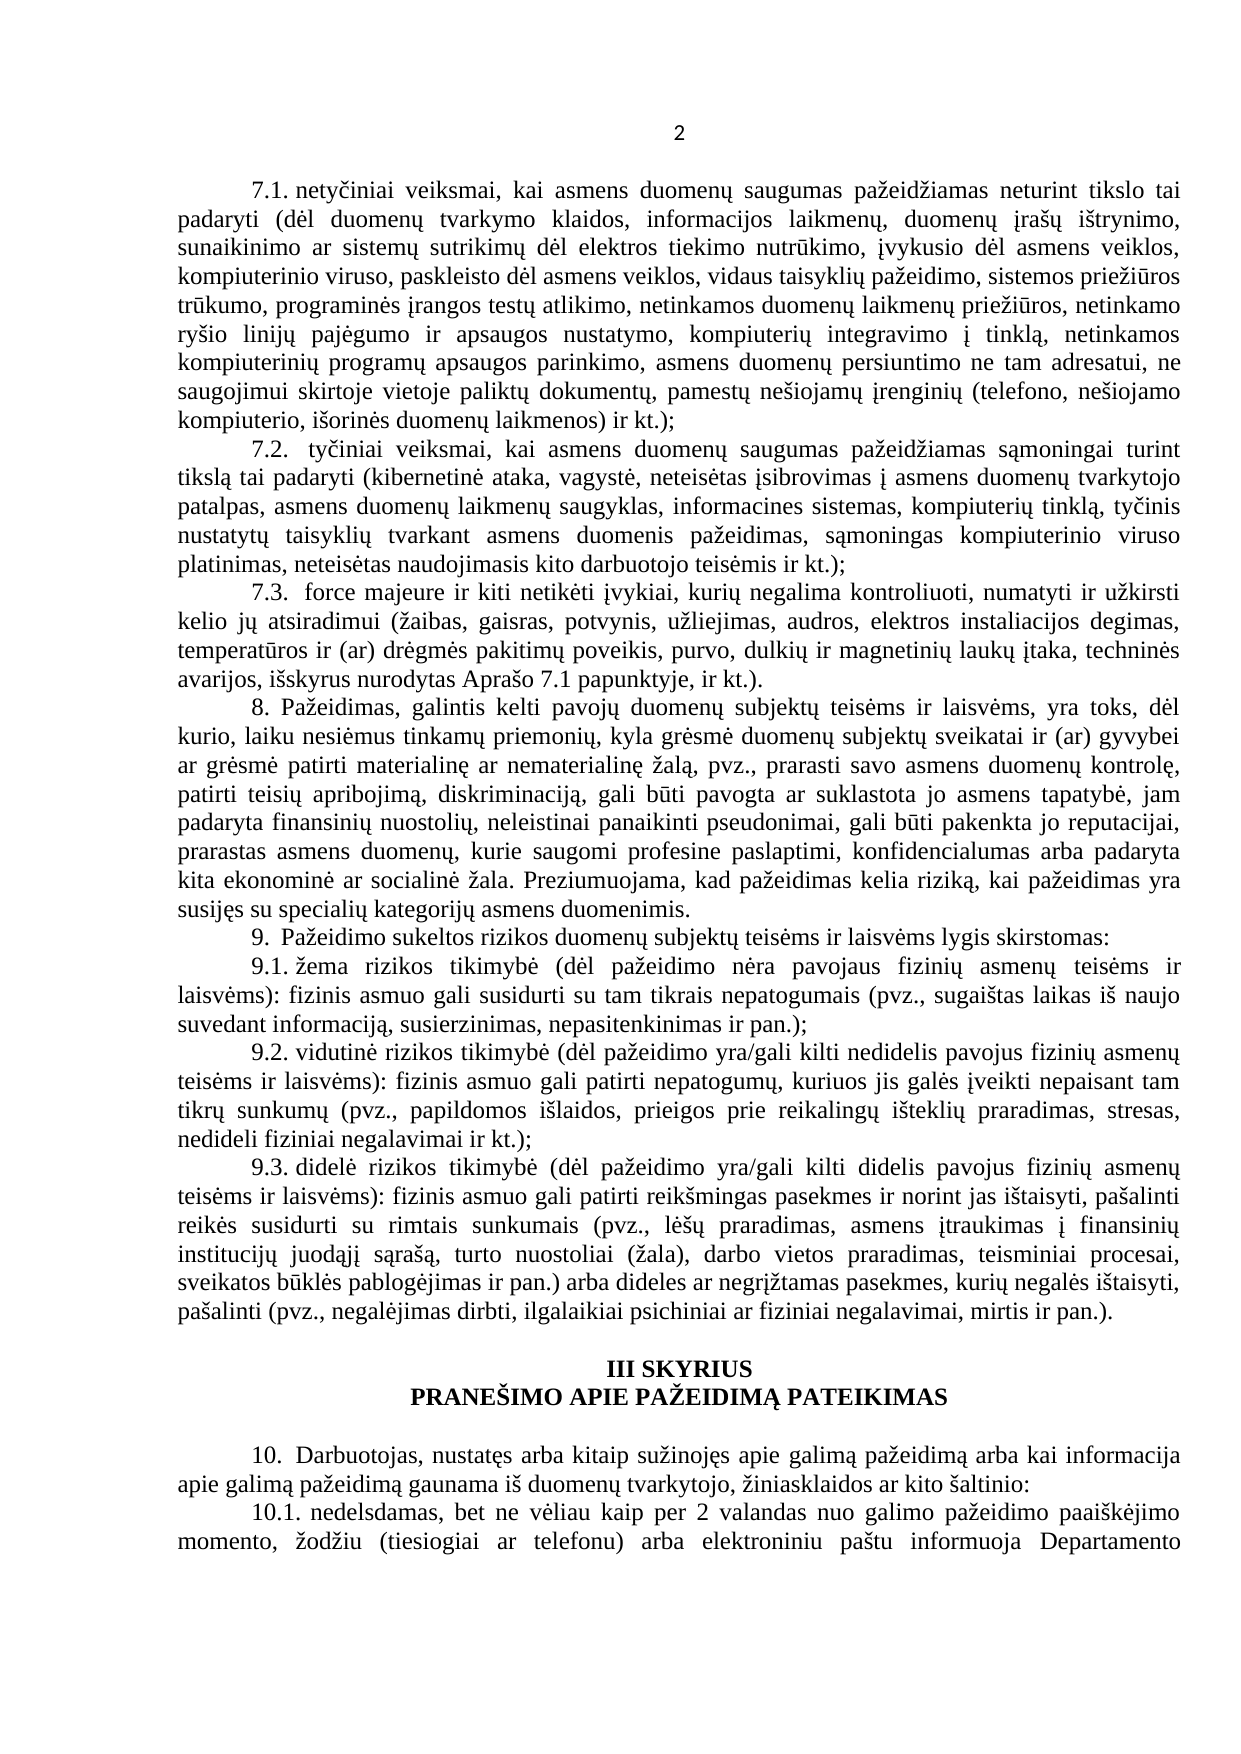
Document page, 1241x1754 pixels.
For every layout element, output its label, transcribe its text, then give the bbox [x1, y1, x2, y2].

text 10. Darbuotojas, nustatęs arba kitaip sužinojęs apie galimą pažeidimą arba kai informacija apie galimą pažeidimą gaunama iš duomenų tvarkytojo, žiniasklaidos ar kito šaltinio: [177, 1440, 1181, 1497]
text PRANEŠIMO APIE PAŽEIDIMĄ PATEIKIMAS [177, 1382, 1181, 1411]
text 7.3. force majeure ir kiti netikėti įvykiai, kurių negalima kontroliuoti, numatyti ir užkirsti kelio jų atsiradimui (žaibas, gaisras, potvynis, užliejimas, audros, elektros instaliacijos degimas, temperatūros ir (ar) drėgmės pakitimų poveikis, purvo, dulkių ir magnetinių laukų įtaka, techninės avarijos, išskyrus nurodytas Aprašo 7.1 papunktyje, ir kt.). [177, 577, 1181, 692]
text 9.3. didelė rizikos tikimybė (dėl pažeidimo yra/gali kilti didelis pavojus fizinių asmenų teisėms ir laisvėms): fizinis asmuo gali patirti reikšmingas pasekmes ir norint jas ištaisyti, pašalinti reikės susidurti su rimtais sunkumais (pvz., lėšų praradimas, asmens įtraukimas į finansinių institucijų juodąjį sąrašą, turto nuostoliai (žala), darbo vietos praradimas, teisminiai procesai, sveikatos būklės pablogėjimas ir pan.) arba dideles ar negrįžtamas pasekmes, kurių negalės ištaisyti, pašalinti (pvz., negalėjimas dirbti, ilgalaikiai psichiniai ar fiziniai negalavimai, mirtis ir pan.). [177, 1152, 1181, 1325]
text III SKYRIUS [177, 1354, 1181, 1382]
text 7.2. tyčiniai veiksmai, kai asmens duomenų saugumas pažeidžiamas sąmoningai turint tikslą tai padaryti (kibernetinė ataka, vagystė, neteisėtas įsibrovimas į asmens duomenų tvarkytojo patalpas, asmens duomenų laikmenų saugyklas, informacines sistemas, kompiuterių tinklą, tyčinis nustatytų taisyklių tvarkant asmens duomenis pažeidimas, sąmoningas kompiuterinio viruso platinimas, neteisėtas naudojimasis kito darbuotojo teisėmis ir kt.); [177, 434, 1181, 577]
text 9. Pažeidimo sukeltos rizikos duomenų subjektų teisėms ir laisvėms lygis skirstomas: [177, 922, 1181, 951]
text 8. Pažeidimas, galintis kelti pavojų duomenų subjektų teisėms ir laisvėms, yra toks, dėl kurio, laiku nesiėmus tinkamų priemonių, kyla grėsmė duomenų subjektų sveikatai ir (ar) gyvybei ar grėsmė patirti materialinę ar nematerialinę žalą, pvz., prarasti savo asmens duomenų kontrolę, patirti teisių apribojimą, diskriminaciją, gali būti pavogta ar suklastota jo asmens tapatybė, jam padaryta finansinių nuostolių, neleistinai panaikinti pseudonimai, gali būti pakenkta jo reputacijai, prarastas asmens duomenų, kurie saugomi profesine paslaptimi, konfidencialumas arba padaryta kita ekonominė ar socialinė žala. Preziumuojama, kad pažeidimas kelia riziką, kai pažeidimas yra susijęs su specialių kategorijų asmens duomenimis. [177, 692, 1181, 922]
text 9.2. vidutinė rizikos tikimybė (dėl pažeidimo yra/gali kilti nedidelis pavojus fizinių asmenų teisėms ir laisvėms): fizinis asmuo gali patirti nepatogumų, kuriuos jis galės įveikti nepaisant tam tikrų sunkumų (pvz., papildomos išlaidos, prieigos prie reikalingų išteklių praradimas, stresas, nedideli fiziniai negalavimai ir kt.); [177, 1037, 1181, 1152]
text 10.1. nedelsdamas, bet ne vėliau kaip per 2 valandas nuo galimo pažeidimo paaiškėjimo momento, žodžiu (tiesiogiai ar telefonu) arba elektroniniu paštu informuoja Departamento [177, 1497, 1181, 1555]
text 9.1. žema rizikos tikimybė (dėl pažeidimo nėra pavojaus fizinių asmenų teisėms ir laisvėms): fizinis asmuo gali susidurti su tam tikrais nepatogumais (pvz., sugaištas laikas iš naujo suvedant informaciją, susierzinimas, nepasitenkinimas ir pan.); [177, 951, 1181, 1037]
text 7.1. netyčiniai veiksmai, kai asmens duomenų saugumas pažeidžiamas neturint tikslo tai padaryti (dėl duomenų tvarkymo klaidos, informacijos laikmenų, duomenų įrašų ištrynimo, sunaikinimo ar sistemų sutrikimų dėl elektros tiekimo nutrūkimo, įvykusio dėl asmens veiklos, kompiuterinio viruso, paskleisto dėl asmens veiklos, vidaus taisyklių pažeidimo, sistemos priežiūros trūkumo, programinės įrangos testų atlikimo, netinkamos duomenų laikmenų priežiūros, netinkamo ryšio linijų pajėgumo ir apsaugos nustatymo, kompiuterių integravimo į tinklą, netinkamos kompiuterinių programų apsaugos parinkimo, asmens duomenų persiuntimo ne tam adresatui, ne saugojimui skirtoje vietoje paliktų dokumentų, pamestų nešiojamų įrenginių (telefono, nešiojamo kompiuterio, išorinės duomenų laikmenos) ir kt.); [177, 175, 1181, 434]
